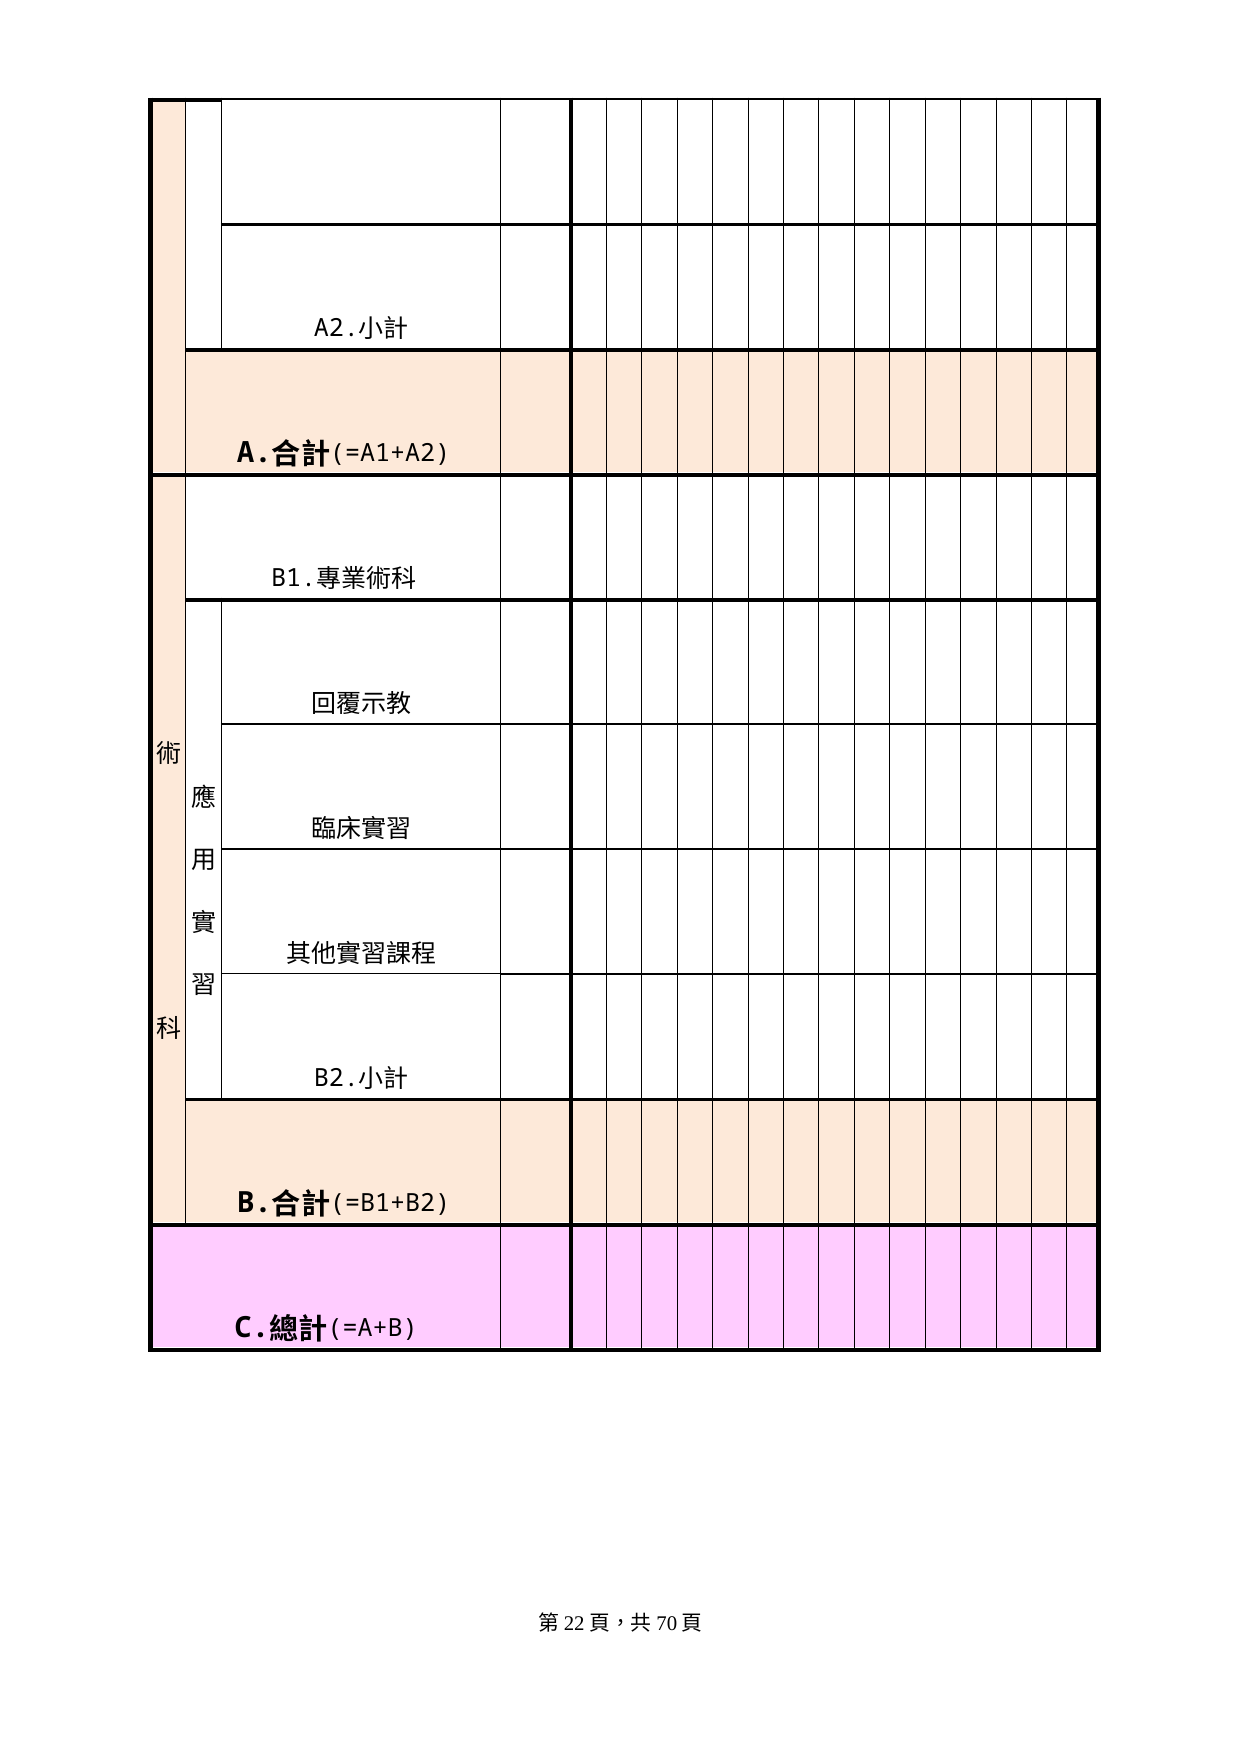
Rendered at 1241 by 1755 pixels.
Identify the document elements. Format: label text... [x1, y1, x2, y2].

table_cell [573, 602, 606, 722]
table_cell [1032, 725, 1066, 847]
table_cell [1032, 352, 1066, 472]
table_cell [749, 725, 783, 847]
table_cell [997, 477, 1031, 597]
table_cell [573, 477, 606, 597]
table_cell [713, 1101, 748, 1222]
table_cell [890, 602, 925, 722]
table_cell [997, 100, 1031, 222]
table_cell [573, 100, 606, 222]
table_cell [642, 477, 677, 597]
table_cell [784, 602, 818, 722]
table_cell [926, 850, 960, 972]
table_cell [890, 477, 925, 597]
table_cell [890, 850, 925, 972]
table_cell [501, 725, 569, 847]
table_cell [1067, 352, 1096, 472]
table_cell [607, 1227, 641, 1347]
table_cell [997, 226, 1031, 347]
table_cell [890, 975, 925, 1097]
table_cell [784, 1227, 818, 1347]
table_cell [997, 975, 1031, 1097]
table_cell [855, 725, 889, 847]
table_cell [1032, 477, 1066, 597]
table_cell [855, 850, 889, 972]
table_cell [1067, 1227, 1096, 1347]
table_cell [819, 226, 854, 347]
table_cell [678, 725, 712, 847]
table_cell [573, 1101, 606, 1222]
table_cell [642, 725, 677, 847]
table_cell [642, 1101, 677, 1222]
table_cell [713, 226, 748, 347]
table_cell [819, 100, 854, 222]
table_cell [819, 1101, 854, 1222]
table_cell [607, 352, 641, 472]
table_cell B1.專業術科 [186, 477, 500, 597]
table_cell [713, 850, 748, 972]
table_cell [153, 102, 185, 472]
table_cell [1032, 226, 1066, 347]
table_cell [961, 602, 996, 722]
table_cell 回覆示教 [222, 602, 500, 722]
table_cell [501, 975, 569, 1097]
table_cell [855, 226, 889, 347]
table_cell [890, 226, 925, 347]
table_cell [1032, 100, 1066, 222]
table_cell [1032, 975, 1066, 1097]
table_cell [749, 226, 783, 347]
table_cell [819, 602, 854, 722]
table_cell [642, 602, 677, 722]
table_cell [1067, 100, 1096, 222]
table_cell [961, 477, 996, 597]
table_cell [642, 850, 677, 972]
table_cell 術 科 [153, 477, 185, 1222]
table_cell [749, 1227, 783, 1347]
table_cell [678, 602, 712, 722]
table_cell [678, 352, 712, 472]
table_cell [607, 477, 641, 597]
table_cell [573, 352, 606, 472]
table_cell A.合計(=A1+A2) [186, 352, 500, 472]
table_cell [926, 226, 960, 347]
table_cell [926, 975, 960, 1097]
table_cell [784, 100, 818, 222]
table_cell [501, 602, 569, 722]
table_cell [855, 1101, 889, 1222]
table_cell [713, 725, 748, 847]
table_cell [713, 975, 748, 1097]
table_cell [890, 352, 925, 472]
table_cell [749, 850, 783, 972]
table_cell A2.小計 [222, 226, 500, 347]
table_cell [573, 1227, 606, 1347]
table_cell [961, 1227, 996, 1347]
table_cell [997, 1101, 1031, 1222]
table_cell [501, 477, 569, 597]
table_cell [642, 1227, 677, 1347]
table_cell [713, 100, 748, 222]
table_cell [784, 1101, 818, 1222]
table_cell [573, 226, 606, 347]
table_cell [819, 1227, 854, 1347]
table_cell [819, 725, 854, 847]
table_cell [1067, 226, 1096, 347]
table_cell B2.小計 [222, 974, 500, 1097]
table_cell [784, 352, 818, 472]
table_cell [642, 352, 677, 472]
table_cell [997, 352, 1031, 472]
table_cell [642, 100, 677, 222]
table_cell [855, 100, 889, 222]
table_cell [642, 975, 677, 1097]
table_cell [819, 477, 854, 597]
table_cell [819, 850, 854, 972]
table_cell [961, 725, 996, 847]
table_cell [926, 352, 960, 472]
table_cell [749, 1101, 783, 1222]
table_cell [997, 602, 1031, 722]
table_cell [501, 850, 569, 972]
table_cell [926, 100, 960, 222]
table_cell [1067, 725, 1096, 847]
table_cell [749, 100, 783, 222]
table_cell [997, 850, 1031, 972]
table_cell [1032, 1101, 1066, 1222]
table_cell [678, 226, 712, 347]
table_cell [1032, 602, 1066, 722]
table_cell [855, 352, 889, 472]
table_cell [749, 602, 783, 722]
table_cell [961, 975, 996, 1097]
table_cell [222, 100, 500, 222]
table_cell [501, 1227, 569, 1347]
table_cell [890, 100, 925, 222]
table_cell [678, 477, 712, 597]
table_cell [607, 100, 641, 222]
table_cell [855, 975, 889, 1097]
table_cell [642, 226, 677, 347]
table_cell [713, 352, 748, 472]
table_cell [713, 1227, 748, 1347]
table_cell [749, 975, 783, 1097]
table_cell 其他實習課程 [222, 850, 500, 972]
table_cell [678, 100, 712, 222]
table_cell [784, 975, 818, 1097]
table_cell [607, 226, 641, 347]
table_cell [573, 850, 606, 972]
table_cell [784, 725, 818, 847]
table_cell [997, 1227, 1031, 1347]
table_cell [926, 477, 960, 597]
table_cell [784, 850, 818, 972]
table_cell [1032, 1227, 1066, 1347]
table_cell [573, 725, 606, 847]
table_cell [607, 850, 641, 972]
table_cell [1067, 975, 1096, 1097]
table_cell [819, 975, 854, 1097]
table_cell [607, 602, 641, 722]
table_cell B.合計(=B1+B2) [186, 1101, 500, 1222]
table_cell [926, 725, 960, 847]
table_cell [890, 1227, 925, 1347]
table_cell [1067, 1101, 1096, 1222]
table_cell [890, 1101, 925, 1222]
table_cell [926, 1101, 960, 1222]
table_cell [678, 850, 712, 972]
table_cell [926, 1227, 960, 1347]
table_cell [961, 352, 996, 472]
table_cell [678, 1101, 712, 1222]
table_cell [678, 975, 712, 1097]
table_cell [186, 102, 221, 347]
table_cell [607, 725, 641, 847]
table_cell [501, 226, 569, 347]
table_cell 臨床實習 [222, 725, 500, 847]
table_cell [607, 1101, 641, 1222]
table_cell [961, 1101, 996, 1222]
table_cell [855, 477, 889, 597]
table_cell C.總計(=A+B) [153, 1227, 500, 1347]
table_cell [961, 850, 996, 972]
table_cell [749, 352, 783, 472]
table_cell [1067, 477, 1096, 597]
table_cell [678, 1227, 712, 1347]
table_cell [784, 477, 818, 597]
table_cell [749, 477, 783, 597]
table_cell [819, 352, 854, 472]
table_cell [573, 975, 606, 1097]
table_cell [926, 602, 960, 722]
table_cell [1067, 602, 1096, 722]
table_cell [501, 100, 569, 222]
table_cell [713, 602, 748, 722]
table_cell [855, 602, 889, 722]
table_cell [713, 477, 748, 597]
table_cell [784, 226, 818, 347]
table_cell [607, 975, 641, 1097]
table_cell 應用實習 [186, 602, 221, 1097]
table_cell [855, 1227, 889, 1347]
table_cell [997, 725, 1031, 847]
table_cell [890, 725, 925, 847]
table_cell [501, 1101, 569, 1222]
table_cell [961, 100, 996, 222]
table_cell [1032, 850, 1066, 972]
table_cell [1067, 850, 1096, 972]
table_cell [961, 226, 996, 347]
table_cell [501, 352, 569, 472]
